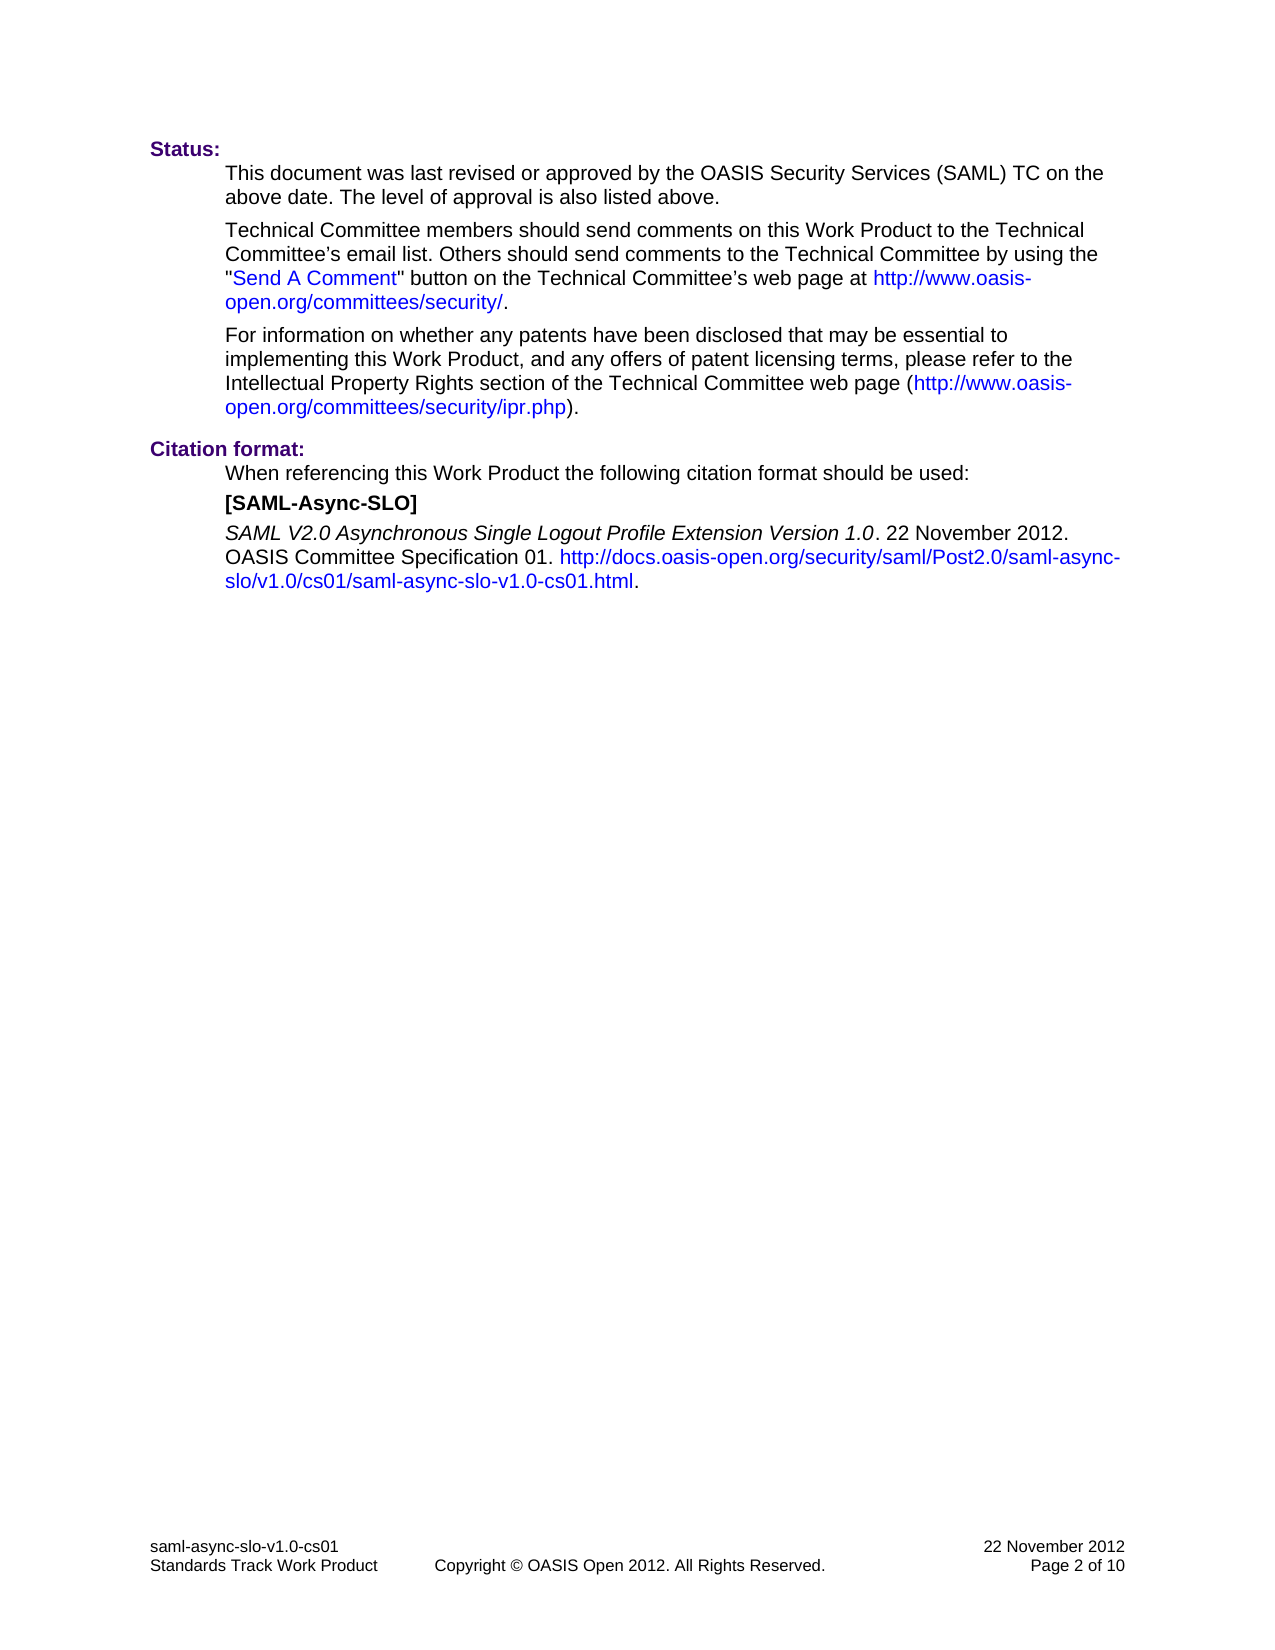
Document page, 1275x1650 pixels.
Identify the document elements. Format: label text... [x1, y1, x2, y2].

text Technical Committee members should send comments on this Work Product to the Technical Committee’s email list. Others should send comments to the Technical Committee by using the "Send A Comment" button on the Technical Committee’s web page at http://www.oasis-open.org/committees/security/. [225, 218, 1125, 314]
text This document was last revised or approved by the OASIS Security Services (SAML) TC on the above date. The level of approval is also listed above. [225, 161, 1125, 209]
title [SAML-Async-SLO] [225, 491, 1125, 514]
title SAML V2.0 Asynchronous Single Logout Profile Extension Version 1.0. 22 November 2012. OASIS Committee Specification 01. http://docs.oasis-open.org/security/saml/Post2.0/saml-async-slo/v1.0/cs01/saml-async-slo-v1.0-cs01.html. [225, 521, 1125, 592]
title Status: [150, 137, 1125, 161]
text For information on whether any patents have been disclosed that may be essential to implementing this Work Product, and any offers of patent licensing terms, please refer to the Intellectual Property Rights section of the Technical Committee web page (http://www.oasis-open.org/committees/security/ipr.php). [225, 323, 1125, 419]
title Citation format: [150, 437, 1125, 461]
title When referencing this Work Product the following citation format should be used: [225, 461, 1125, 484]
